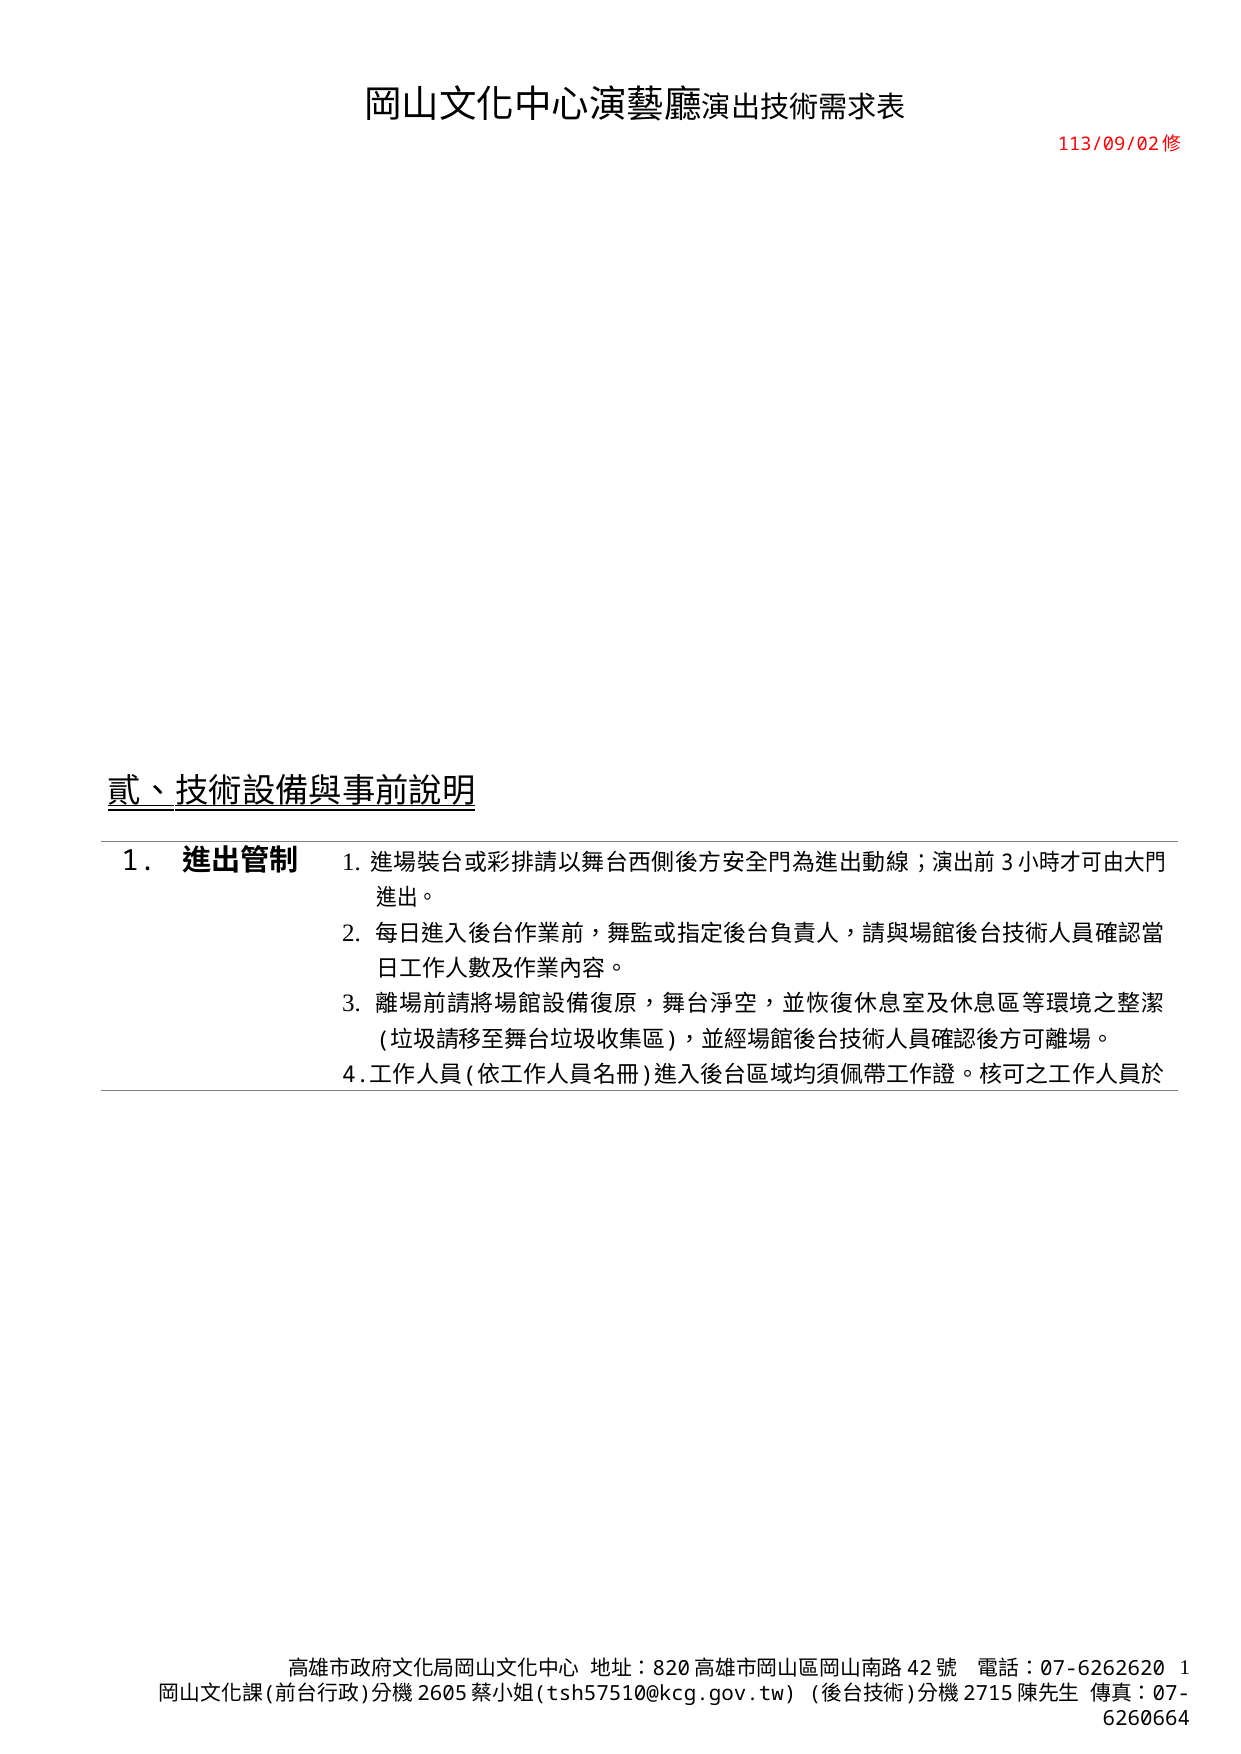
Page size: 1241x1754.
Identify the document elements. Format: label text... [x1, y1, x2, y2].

table_header 進出管制 [171, 842, 331, 1090]
list 技術設備與事前說明 [108, 764, 1190, 812]
table_header 1. [101, 842, 171, 1090]
table_header 進場裝台或彩排請以舞台西側後方安全門為進出動線；演出前3小時才可由大門進出。 每日進入後台作業前，舞監或指定後台負責人，請與場館後台技術人員確認當日工作人數及作業內容。 離場前請將場館設備復原，舞台淨空，並恢復休息室及休息區等環境之整潔(垃圾請移至舞台垃圾收集區)，並經場館後台技術人員確認後方可離場。 4.工作人員(依工作人員名冊)進入後台區域均須佩帶工作證。核可之工作人員於 [331, 842, 1178, 1090]
